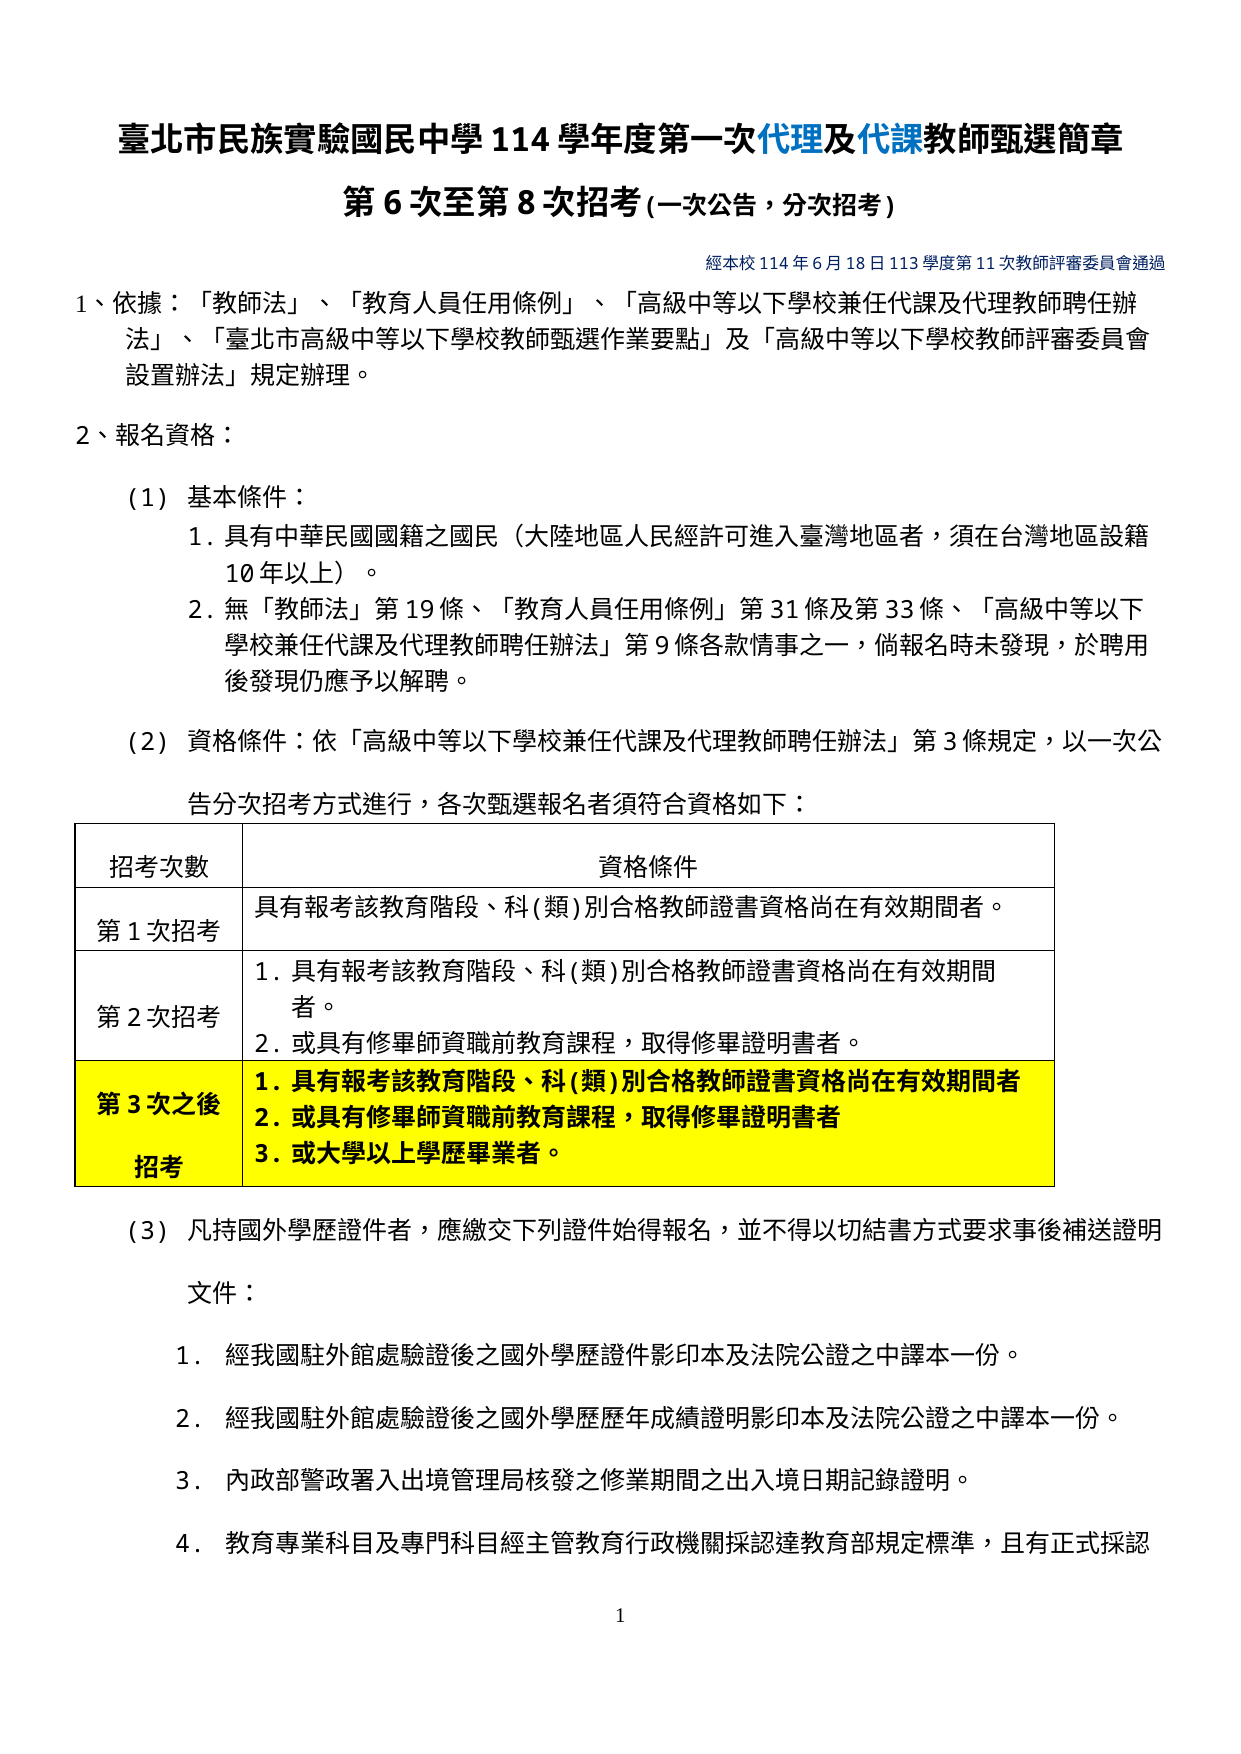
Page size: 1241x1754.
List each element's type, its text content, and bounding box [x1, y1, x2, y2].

text 第6次至第8次招考(一次公告，分次招考) [75, 158, 1165, 221]
list 教育專業科目及專門科目經主管教育行政機關採認達教育部規定標準，且有正式採認 [175, 1499, 1165, 1562]
list 依據：「教師法」、「教育人員任用條例」、「高級中等以下學校兼任代課及代理教師聘任辦法」、「臺北市高級中等以下學校教師甄選作業要點」及「高級中等以下學校教師評審委員會設置辦法」規定辦理。 [75, 283, 1165, 392]
list 資格條件：依「高級中等以下學校兼任代課及代理教師聘任辦法」第3條規定，以一次公告分次招考方式進行，各次甄選報名者須符合資格如下： [125, 698, 1165, 823]
list 凡持國外學歷證件者，應繳交下列證件始得報名，並不得以切結書方式要求事後補送證明文件： [125, 1187, 1165, 1312]
table_header 資格條件 [243, 824, 1054, 887]
list 無「教師法」第19條、「教育人員任用條例」第31條及第33條、「高級中等以下學校兼任代課及代理教師聘任辦法」第9條各款情事之一，倘報名時未發現，於聘用後發現仍應予以解聘。 [187, 589, 1165, 698]
table_cell 具有報考該教育階段、科(類)別合格教師證書資格尚在有效期間者 或具有修畢師資職前教育課程，取得修畢證明書者 或大學以上學歷畢業者。 [243, 1061, 1054, 1186]
list 經我國駐外館處驗證後之國外學歷證件影印本及法院公證之中譯本一份。 [175, 1312, 1165, 1374]
table_cell 第3次之後 招考 [76, 1061, 242, 1186]
text 經本校114年6月18日113學度第11次教師評審委員會通過 [75, 221, 1165, 283]
table_cell 第2次招考 [76, 951, 242, 1060]
list 報名資格： [75, 392, 1165, 454]
list 基本條件： [125, 454, 1165, 517]
list 經我國駐外館處驗證後之國外學歷歷年成績證明影印本及法院公證之中譯本一份。 [175, 1374, 1165, 1437]
list 內政部警政署入出境管理局核發之修業期間之出入境日期記錄證明。 [175, 1437, 1165, 1499]
table_header 招考次數 [76, 824, 242, 887]
list 具有中華民國國籍之國民（大陸地區人民經許可進入臺灣地區者，須在台灣地區設籍10年以上）。 [187, 517, 1165, 589]
table_cell 具有報考該教育階段、科(類)別合格教師證書資格尚在有效期間者。 或具有修畢師資職前教育課程，取得修畢證明書者。 [243, 951, 1054, 1060]
table_cell 第1次招考 [76, 888, 242, 950]
table_cell 具有報考該教育階段、科(類)別合格教師證書資格尚在有效期間者。 [243, 888, 1054, 950]
text 臺北市民族實驗國民中學114學年度第一次代理及代課教師甄選簡章 [75, 96, 1165, 158]
